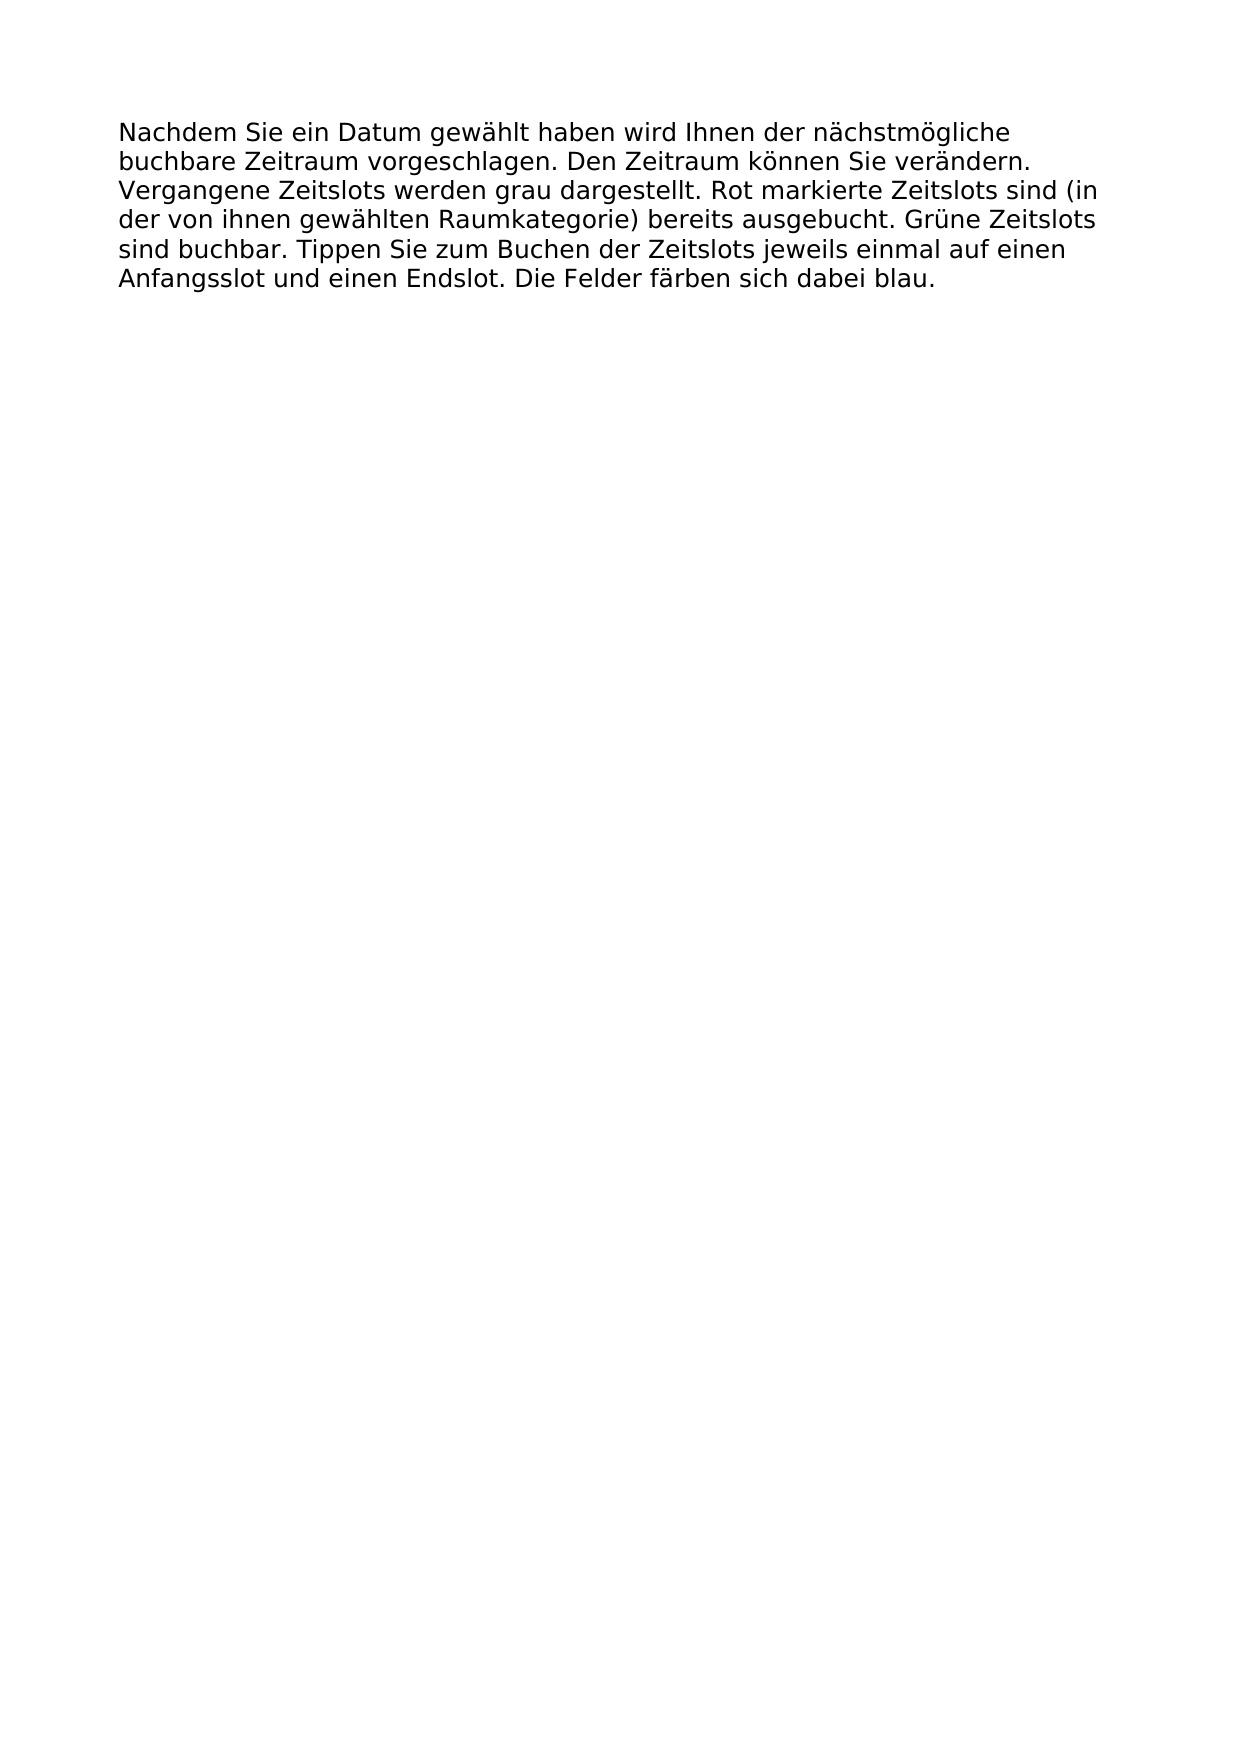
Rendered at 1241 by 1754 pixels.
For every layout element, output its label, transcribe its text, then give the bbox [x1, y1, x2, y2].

text Nachdem Sie ein Datum gewählt haben wird Ihnen der nächstmögliche buchbare Zeitraum vorgeschlagen. Den Zeitraum können Sie verändern. Vergangene Zeitslots werden grau dargestellt. Rot markierte Zeitslots sind (in der von ihnen gewählten Raumkategorie) bereits ausgebucht. Grüne Zeitslots sind buchbar. Tippen Sie zum Buchen der Zeitslots jeweils einmal auf einen Anfangsslot und einen Endslot. Die Felder färben sich dabei blau. [118, 118, 1122, 322]
